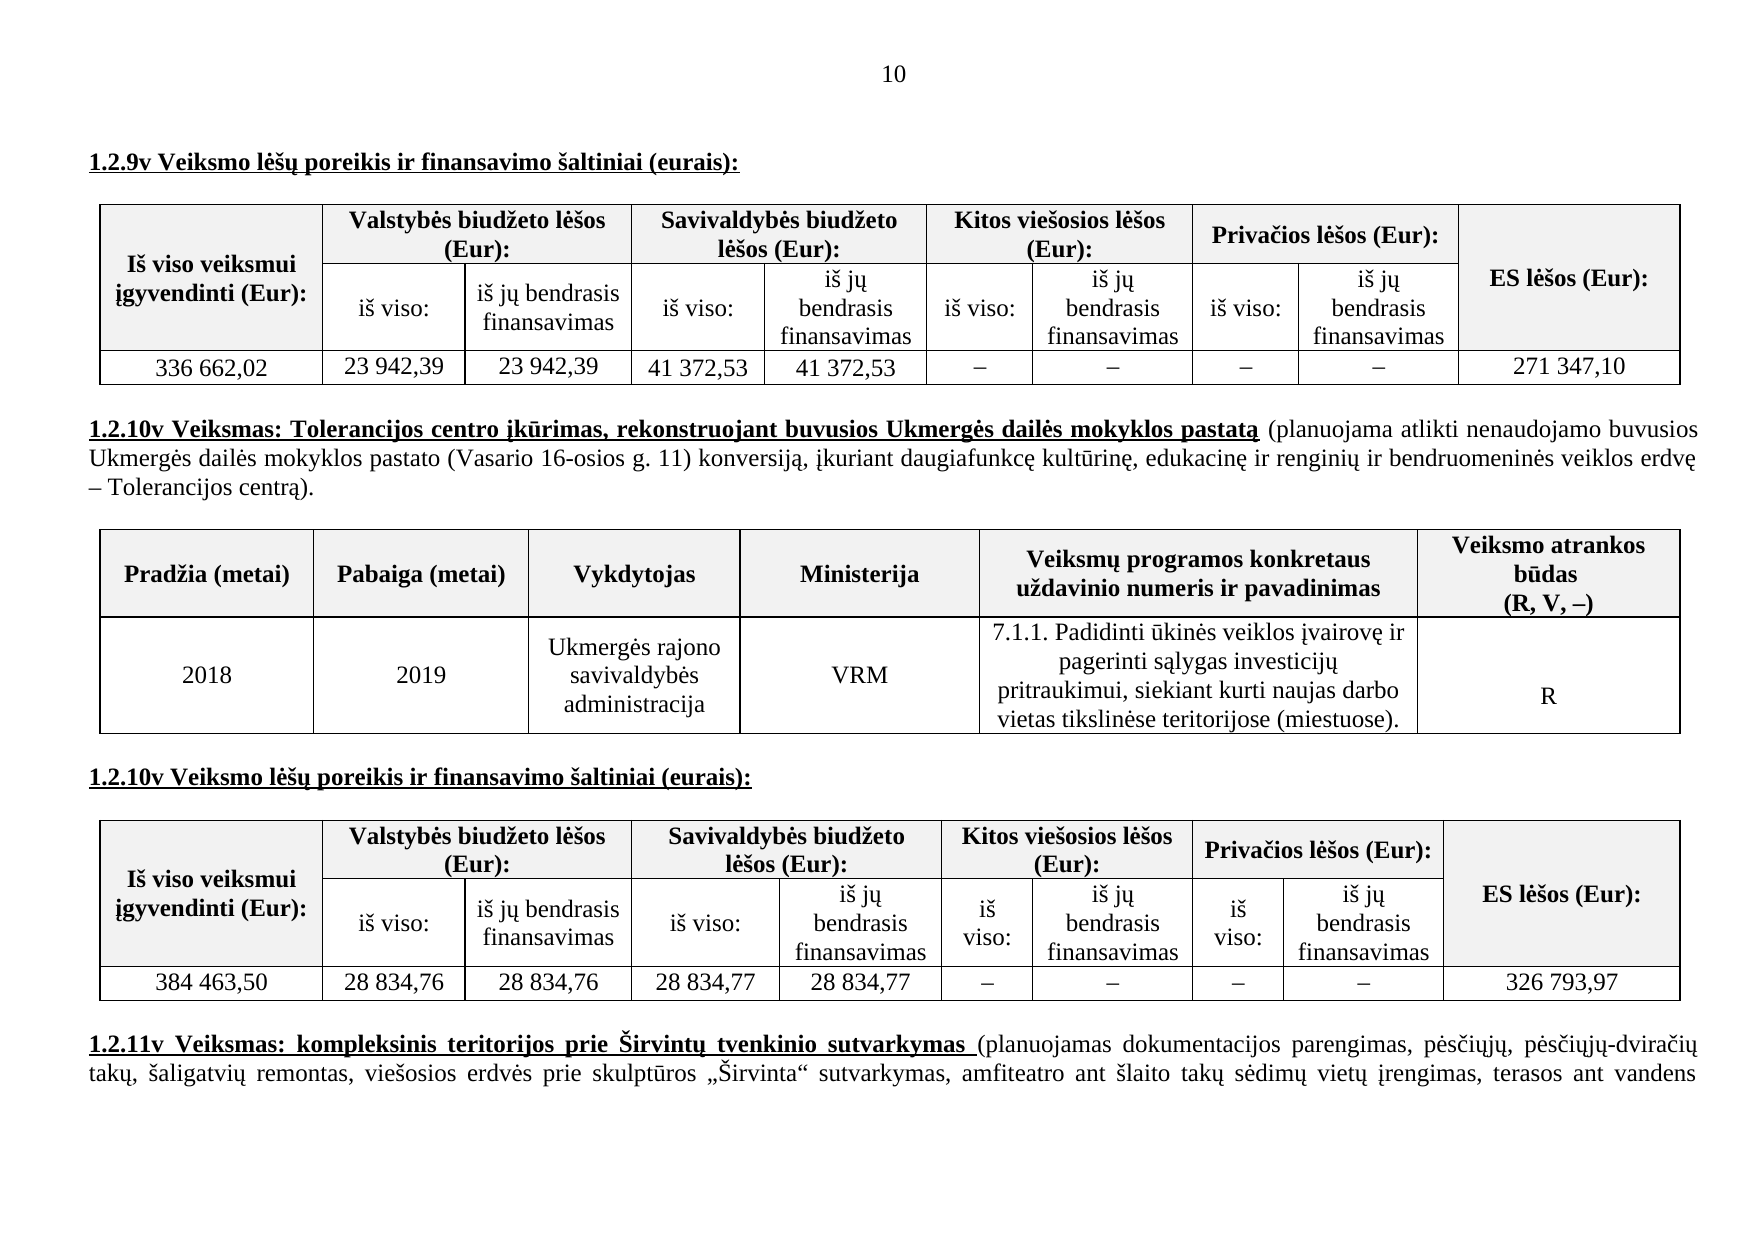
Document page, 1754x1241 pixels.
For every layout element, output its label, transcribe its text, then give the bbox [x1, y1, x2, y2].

table_cell iš viso: [632, 264, 764, 350]
table_header Veiksmų programos konkretaus uždavinio numeris ir pavadinimas [980, 530, 1417, 616]
table_cell 23 942,39 [466, 351, 631, 384]
table_cell iš viso: [942, 879, 1032, 966]
table_cell – [1193, 967, 1283, 999]
table_cell 384 463,50 [101, 967, 322, 999]
table_header Valstybės biudžeto lėšos (Eur): [323, 205, 631, 263]
table_cell iš jų bendrasis finansavimas [466, 879, 631, 966]
table_header Valstybės biudžeto lėšos (Eur): [323, 821, 631, 878]
table_cell Ukmergės rajono savivaldybės administracija [529, 618, 739, 732]
table_header Iš viso veiksmui įgyvendinti (Eur): [101, 205, 322, 350]
table_cell iš viso: [927, 264, 1032, 350]
table_cell iš jų bendrasis finansavimas [1033, 879, 1192, 966]
table_header Iš viso veiksmui įgyvendinti (Eur): [101, 821, 322, 966]
table_cell iš jų bendrasis finansavimas [780, 879, 941, 966]
table_cell – [1033, 351, 1192, 384]
table_cell iš viso: [323, 879, 464, 966]
table_cell – [942, 967, 1032, 999]
table_cell 7.1.1. Padidinti ūkinės veiklos įvairovę ir pagerinti sąlygas investicijų pritraukimui, siekiant kurti naujas darbo vietas tikslinėse teritorijose (miestuose). [980, 618, 1417, 732]
table_cell iš viso: [632, 879, 779, 966]
table_cell iš jų bendrasis finansavimas [466, 264, 631, 350]
table_cell iš jų bendrasis finansavimas [765, 264, 926, 350]
table_cell 28 834,77 [780, 967, 941, 999]
table_cell 326 793,97 [1444, 967, 1679, 999]
table_header Ministerija [741, 530, 979, 616]
table_cell 28 834,76 [466, 967, 631, 999]
table_cell iš jų bendrasis finansavimas [1284, 879, 1443, 966]
text 1.2.10v Veiksmo lėšų poreikis ir finansavimo šaltiniai (eurais): [89, 762, 1698, 791]
table_cell iš viso: [1193, 264, 1298, 350]
table_cell iš viso: [1193, 879, 1283, 966]
table_header ES lėšos (Eur): [1444, 821, 1679, 966]
table_header Veiksmo atrankos būdas (R, V, –) [1418, 530, 1679, 616]
table_header Savivaldybės biudžeto lėšos (Eur): [632, 205, 926, 263]
table_cell 2019 [314, 618, 528, 732]
table_header Savivaldybės biudžeto lėšos (Eur): [632, 821, 941, 878]
text 1.2.10v Veiksmas: Tolerancijos centro įkūrimas, rekonstruojant buvusios Ukmergės dailės mokyklos pastatą (planuojama atlikti nenaudojamo buvusios Ukmergės dailės mokyklos pastato (Vasario 16-osios g. 11) konversiją, įkuriant daugiafunkcę kultūrinę, edukacinę ir renginių ir bendruomeninės veiklos erdvę – Tolerancijos centrą). [89, 414, 1698, 500]
text 1.2.9v Veiksmo lėšų poreikis ir finansavimo šaltiniai (eurais): [89, 147, 1698, 176]
table_header Privačios lėšos (Eur): [1193, 205, 1458, 263]
table_header ES lėšos (Eur): [1459, 205, 1679, 350]
table_header Pabaiga (metai) [314, 530, 528, 616]
table_cell VRM [741, 618, 979, 732]
table_cell – [1284, 967, 1443, 999]
table_header Pradžia (metai) [101, 530, 313, 616]
table_cell 28 834,76 [323, 967, 464, 999]
table_cell – [1299, 351, 1458, 384]
table_cell 41 372,53 [632, 351, 764, 384]
table_header Kitos viešosios lėšos (Eur): [927, 205, 1192, 263]
table_cell 41 372,53 [765, 351, 926, 384]
table_header Vykdytojas [529, 530, 739, 616]
table_cell – [927, 351, 1032, 384]
table_cell R [1418, 618, 1679, 732]
table_cell 271 347,10 [1459, 351, 1679, 384]
table_cell – [1033, 967, 1192, 999]
table_cell 2018 [101, 618, 313, 732]
table_cell 23 942,39 [323, 351, 464, 384]
table_cell iš jų bendrasis finansavimas [1033, 264, 1192, 350]
table_cell 336 662,02 [101, 351, 322, 384]
table_cell iš viso: [323, 264, 464, 350]
table_cell 28 834,77 [632, 967, 779, 999]
text 1.2.11v Veiksmas: kompleksinis teritorijos prie Širvintų tvenkinio sutvarkymas (planuojamas dokumentacijos parengimas, pėsčiųjų, pėsčiųjų-dviračių takų, šaligatvių remontas, viešosios erdvės prie skulptūros „Širvinta“ sutvarkymas, amfiteatro ant šlaito takų sėdimų vietų įrengimas, terasos ant vandens [89, 1029, 1698, 1087]
table_header Kitos viešosios lėšos (Eur): [942, 821, 1192, 878]
table_cell iš jų bendrasis finansavimas [1299, 264, 1458, 350]
table_header Privačios lėšos (Eur): [1193, 821, 1443, 878]
table_cell – [1193, 351, 1298, 384]
